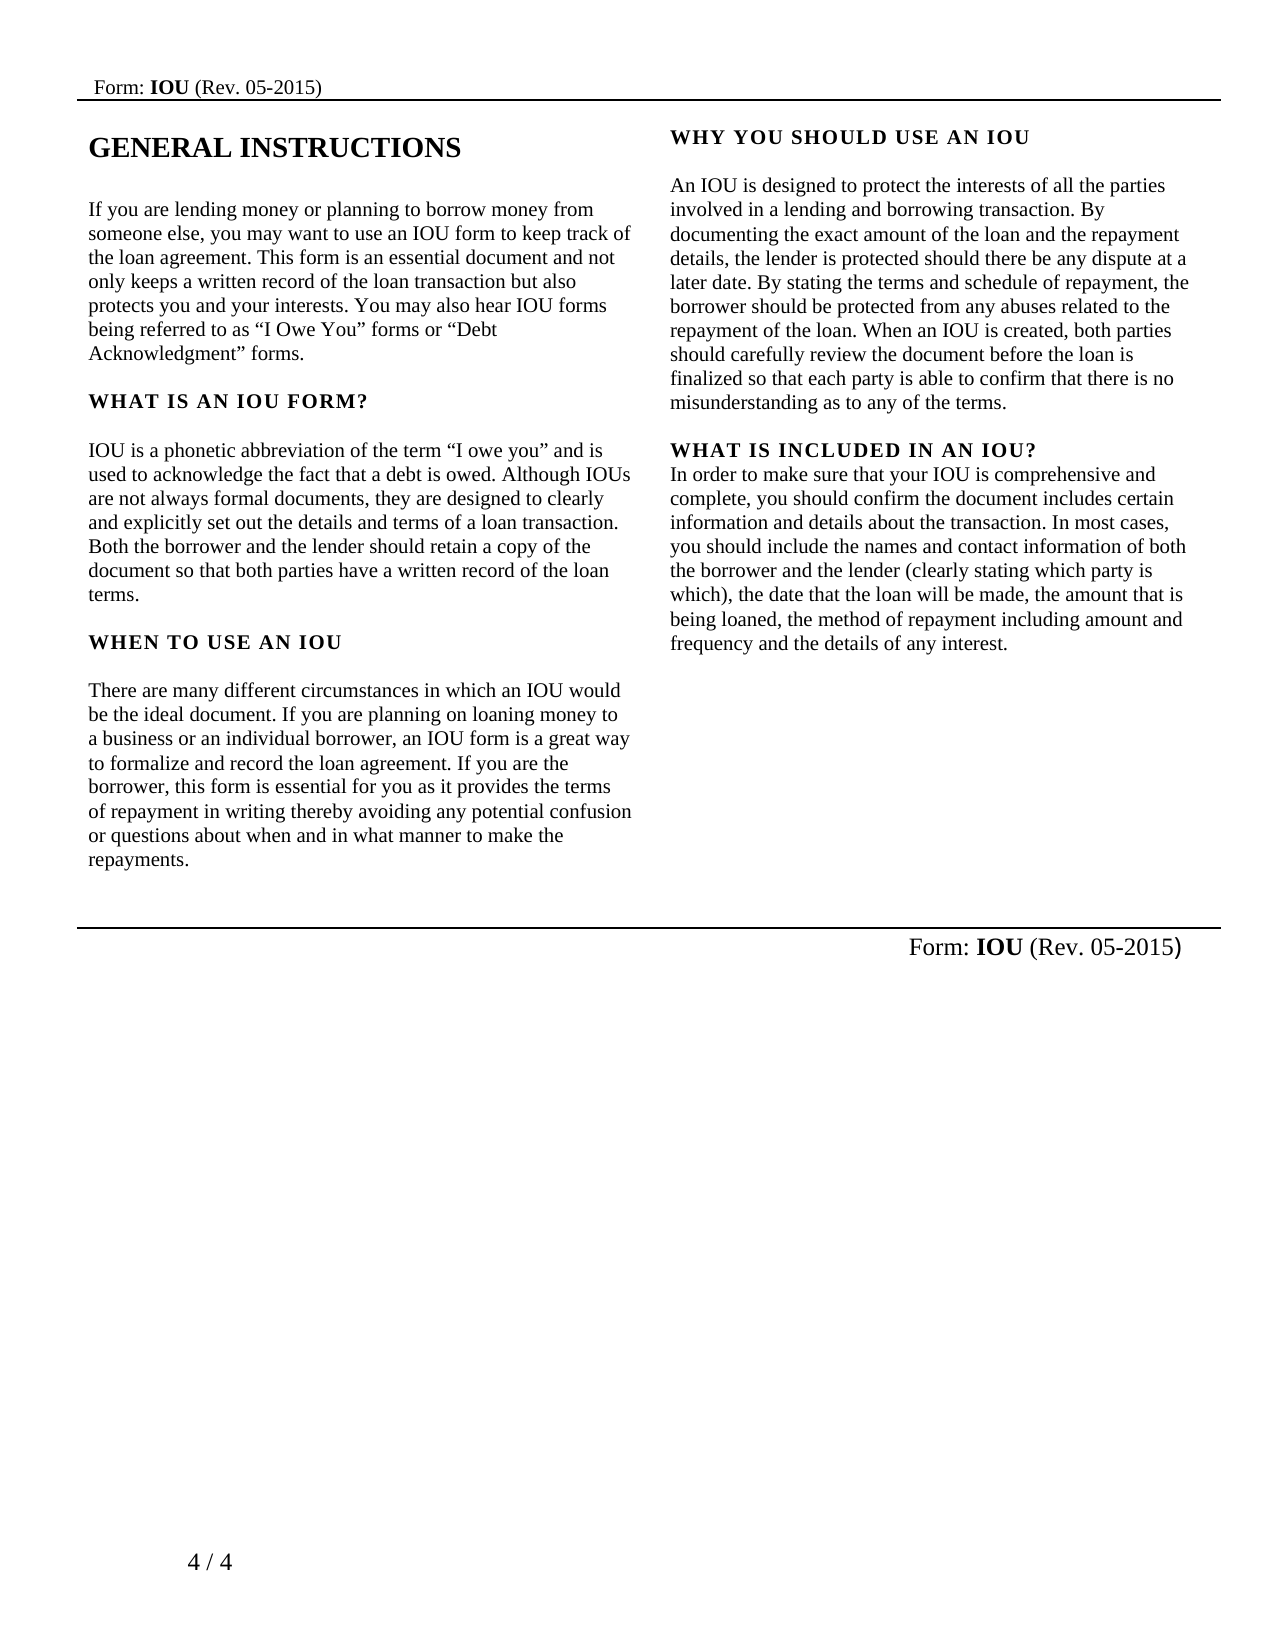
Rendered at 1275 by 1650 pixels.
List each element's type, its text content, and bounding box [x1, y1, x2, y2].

text Form: IOU (Rev. 05-2015) [94, 75, 1087, 99]
table_header GENERAL INSTRUCTIONS If you are lending money or planning to borrow money from someone else, you may want to use an IOU form to keep track of the loan agreement. This form is an essential document and not only keeps a written record of the loan transaction but also protects you and your interests. You may also hear IOU forms being referred to as “I Owe You” forms or “Debt Acknowledgment” forms. WHAT IS AN IOU FORM? IOU is a phonetic abbreviation of the term “I owe you” and is used to acknowledge the fact that a debt is owed. Although IOUs are not always formal documents, they are designed to clearly and explicitly set out the details and terms of a loan transaction. Both the borrower and the lender should retain a copy of the document so that both parties have a written record of the loan terms. WHEN TO USE AN IOU There are many different circumstances in which an IOU would be the ideal document. If you are planning on loaning money to a business or an individual borrower, an IOU form is a great way to formalize and record the loan agreement. If you are the borrower, this form is essential for you as it provides the terms of repayment in writing thereby avoiding any potential confusion or questions about when and in what manner to make the repayments. [77, 101, 670, 927]
text Form: IOU (Rev. 05-2015) [94, 929, 1181, 963]
table_header WHY YOU SHOULD USE AN IOU An IOU is designed to protect the interests of all the parties involved in a lending and borrowing transaction. By documenting the exact amount of the loan and the repayment details, the lender is protected should there be any dispute at a later date. By stating the terms and schedule of repayment, the borrower should be protected from any abuses related to the repayment of the loan. When an IOU is created, both parties should carefully review the document before the loan is finalized so that each party is able to confirm that there is no misunderstanding as to any of the terms. WHAT IS INCLUDED IN AN IOU? In order to make sure that your IOU is comprehensive and complete, you should confirm the document includes certain information and details about the transaction. In most cases, you should include the names and contact information of both the borrower and the lender (clearly stating which party is which), the date that the loan will be made, the amount that is being loaned, the method of repayment including amount and frequency and the details of any interest. [670, 101, 1221, 927]
